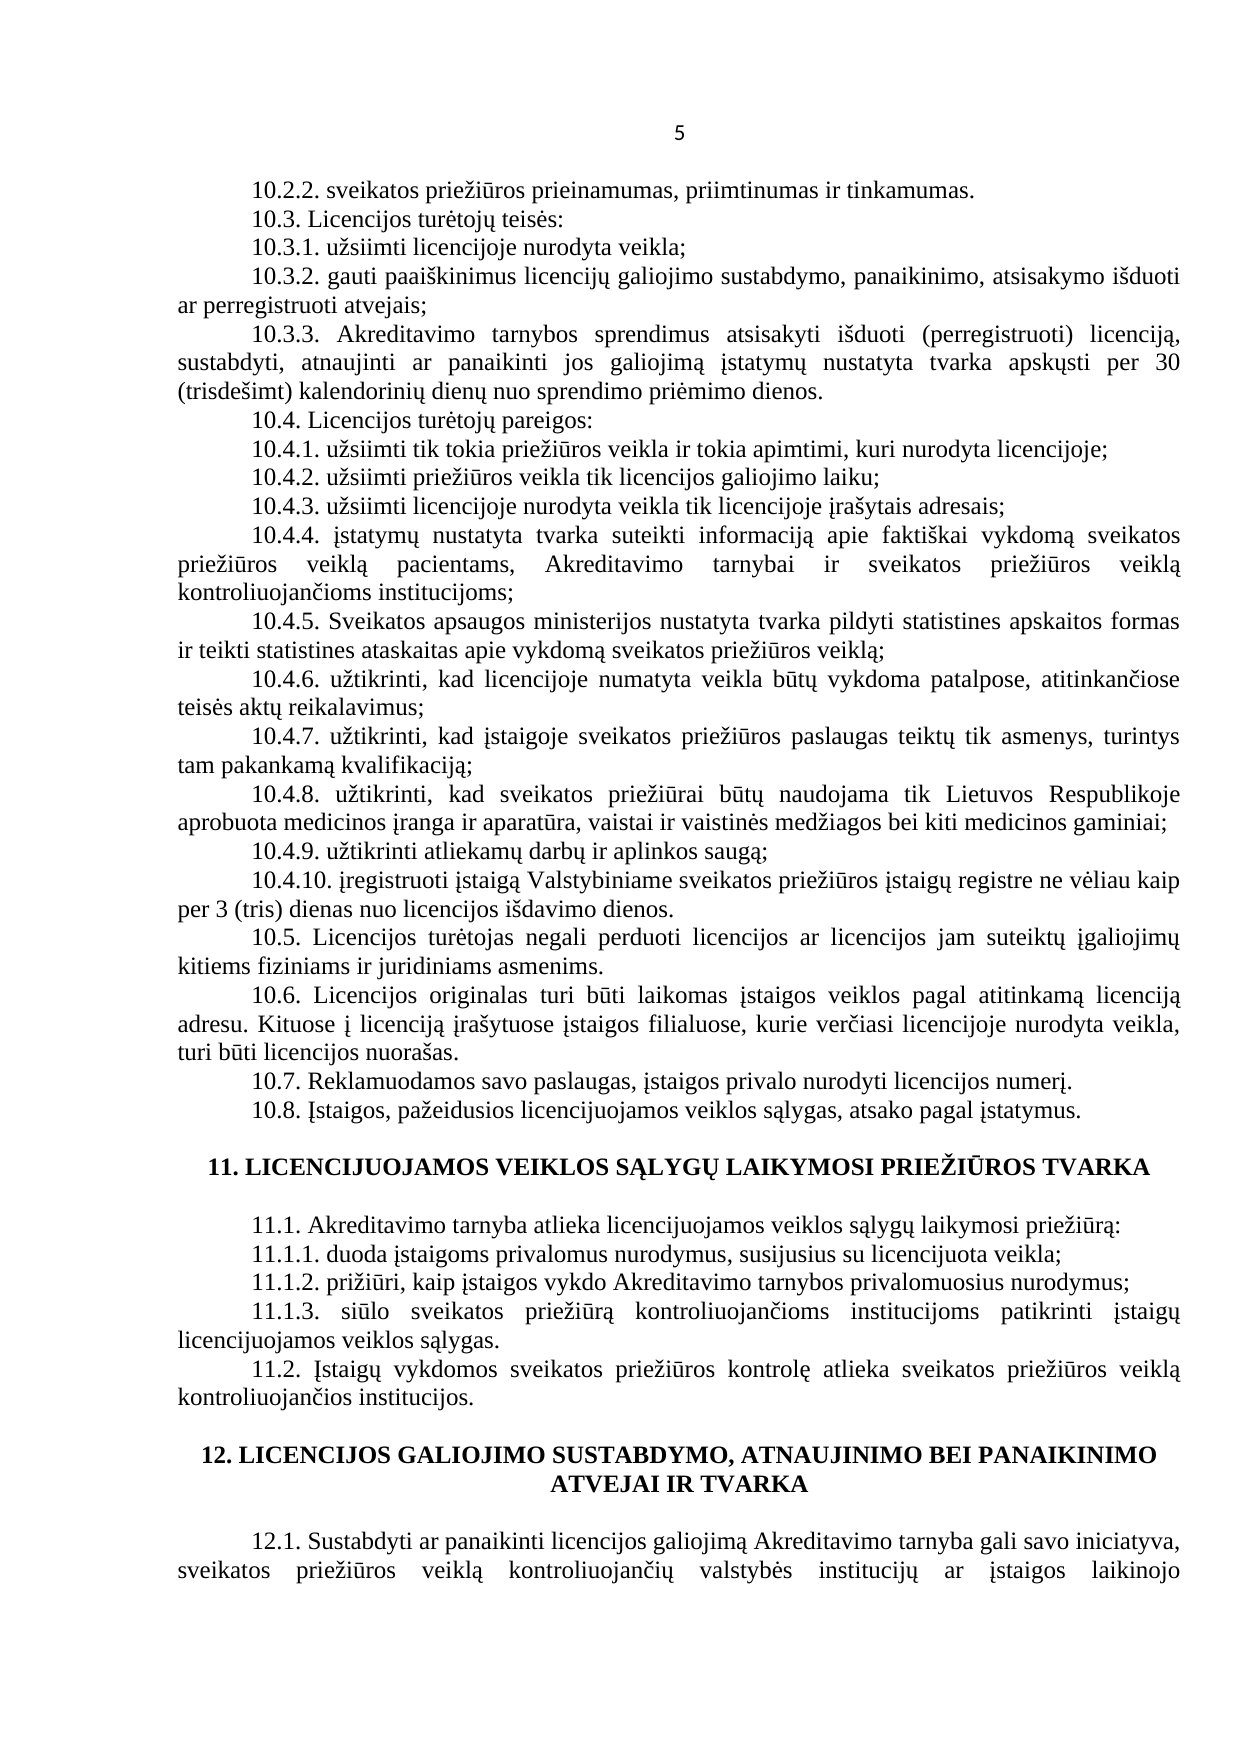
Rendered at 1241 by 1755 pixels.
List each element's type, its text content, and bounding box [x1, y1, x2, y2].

text 10.4.8. užtikrinti, kad sveikatos priežiūrai būtų naudojama tik Lietuvos Respublikoje aprobuota medicinos įranga ir aparatūra, vaistai ir vaistinės medžiagos bei kiti medicinos gaminiai; [177, 779, 1181, 836]
text 10.5. Licencijos turėtojas negali perduoti licencijos ar licencijos jam suteiktų įgaliojimų kitiems fiziniams ir juridiniams asmenims. [177, 922, 1181, 980]
text 11. LICENCIJUOJAMOS VEIKLOS SĄLYGŲ LAIKYMOSI PRIEŽIŪROS TVARKA [177, 1152, 1181, 1181]
text 10.4.4. įstatymų nustatyta tvarka suteikti informaciją apie faktiškai vykdomą sveikatos priežiūros veiklą pacientams, Akreditavimo tarnybai ir sveikatos priežiūros veiklą kontroliuojančioms institucijoms; [177, 520, 1181, 606]
text 11.1.2. prižiūri, kaip įstaigos vykdo Akreditavimo tarnybos privalomuosius nurodymus; [177, 1267, 1181, 1296]
text 10.4.9. užtikrinti atliekamų darbų ir aplinkos saugą; [177, 836, 1181, 865]
text 10.6. Licencijos originalas turi būti laikomas įstaigos veiklos pagal atitinkamą licenciją adresu. Kituose į licenciją įrašytuose įstaigos filialuose, kurie verčiasi licencijoje nurodyta veikla, turi būti licencijos nuorašas. [177, 980, 1181, 1066]
text 10.4.5. Sveikatos apsaugos ministerijos nustatyta tvarka pildyti statistines apskaitos formas ir teikti statistines ataskaitas apie vykdomą sveikatos priežiūros veiklą; [177, 606, 1181, 664]
text 10.7. Reklamuodamos savo paslaugas, įstaigos privalo nurodyti licencijos numerį. [177, 1066, 1181, 1095]
text 10.3.1. užsiimti licencijoje nurodyta veikla; [177, 232, 1181, 261]
text 10.4.6. užtikrinti, kad licencijoje numatyta veikla būtų vykdoma patalpose, atitinkančiose teisės aktų reikalavimus; [177, 664, 1181, 721]
text 10.3.3. Akreditavimo tarnybos sprendimus atsisakyti išduoti (perregistruoti) licenciją, sustabdyti, atnaujinti ar panaikinti jos galiojimą įstatymų nustatyta tvarka apskųsti per 30 (trisdešimt) kalendorinių dienų nuo sprendimo priėmimo dienos. [177, 319, 1181, 405]
text 10.4. Licencijos turėtojų pareigos: [177, 405, 1181, 434]
text 10.2.2. sveikatos priežiūros prieinamumas, priimtinumas ir tinkamumas. [177, 175, 1181, 204]
text 10.3. Licencijos turėtojų teisės: [177, 204, 1181, 232]
text 10.4.3. užsiimti licencijoje nurodyta veikla tik licencijoje įrašytais adresais; [177, 491, 1181, 520]
text 10.4.1. užsiimti tik tokia priežiūros veikla ir tokia apimtimi, kuri nurodyta licencijoje; [177, 434, 1181, 462]
text 11.2. Įstaigų vykdomos sveikatos priežiūros kontrolę atlieka sveikatos priežiūros veiklą kontroliuojančios institucijos. [177, 1354, 1181, 1411]
text 10.8. Įstaigos, pažeidusios licencijuojamos veiklos sąlygas, atsako pagal įstatymus. [177, 1095, 1181, 1124]
text 11.1.3. siūlo sveikatos priežiūrą kontroliuojančioms institucijoms patikrinti įstaigų licencijuojamos veiklos sąlygas. [177, 1296, 1181, 1354]
text 10.4.2. užsiimti priežiūros veikla tik licencijos galiojimo laiku; [177, 462, 1181, 491]
text 11.1.1. duoda įstaigoms privalomus nurodymus, susijusius su licencijuota veikla; [177, 1239, 1181, 1267]
text 10.4.7. užtikrinti, kad įstaigoje sveikatos priežiūros paslaugas teiktų tik asmenys, turintys tam pakankamą kvalifikaciją; [177, 721, 1181, 779]
text 11.1. Akreditavimo tarnyba atlieka licencijuojamos veiklos sąlygų laikymosi priežiūrą: [177, 1210, 1181, 1239]
text 10.4.10. įregistruoti įstaigą Valstybiniame sveikatos priežiūros įstaigų registre ne vėliau kaip per 3 (tris) dienas nuo licencijos išdavimo dienos. [177, 865, 1181, 922]
text 10.3.2. gauti paaiškinimus licencijų galiojimo sustabdymo, panaikinimo, atsisakymo išduoti ar perregistruoti atvejais; [177, 261, 1181, 319]
text 12.1. Sustabdyti ar panaikinti licencijos galiojimą Akreditavimo tarnyba gali savo iniciatyva, sveikatos priežiūros veiklą kontroliuojančių valstybės institucijų ar įstaigos laikinojo [177, 1526, 1181, 1584]
text 12. LICENCIJOS GALIOJIMO SUSTABDYMO, ATNAUJINIMO BEI PANAIKINIMO ATVEJAI IR TVARKA [177, 1440, 1181, 1497]
